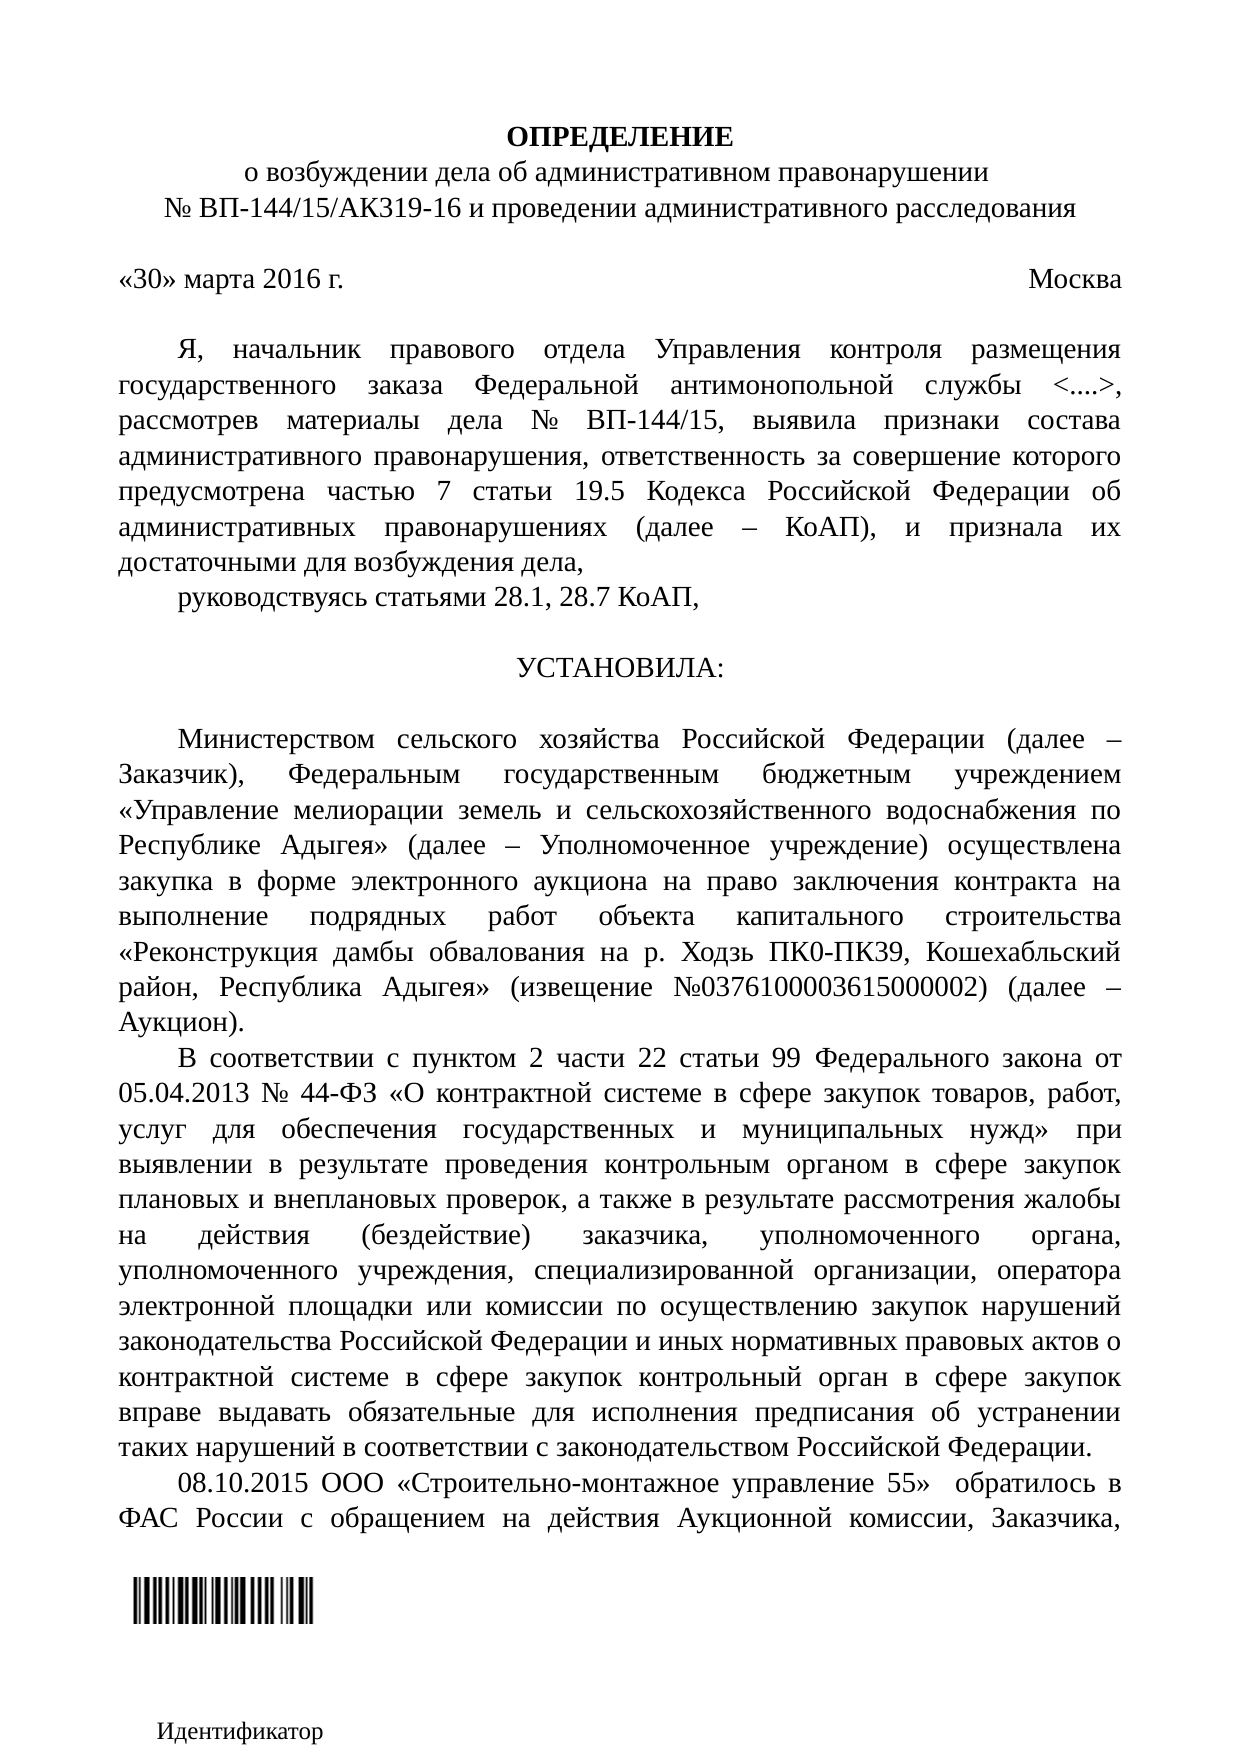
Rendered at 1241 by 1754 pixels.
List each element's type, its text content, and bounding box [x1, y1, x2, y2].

text УСТАНОВИЛА: [118, 649, 1122, 685]
text «30» марта 2016 г. Москва [118, 260, 1122, 295]
text о возбуждении дела об административном правонарушении [118, 153, 1122, 189]
text руководствуясь статьями 28.1, 28.7 КоАП, [118, 578, 1122, 614]
picture [118, 1577, 331, 1624]
text № ВП-144/15/АК319-16 и проведении административного расследования [118, 189, 1122, 224]
text В соответствии с пунктом 2 части 22 статьи 99 Федерального закона от 05.04.2013 № 44-ФЗ «О контрактной системе в сфере закупок товаров, работ, услуг для обеспечения государственных и муниципальных нужд» при выявлении в результате проведения контрольным органом в сфере закупок плановых и внеплановых проверок, а также в результате рассмотрения жалобы на действия (бездействие) заказчика, уполномоченного органа, уполномоченного учреждения, специализированной организации, оператора электронной площадки или комиссии по осуществлению закупок нарушений законодательства Российской Федерации и иных нормативных правовых актов о контрактной системе в сфере закупок контрольный орган в сфере закупок вправе выдавать обязательные для исполнения предписания об устранении таких нарушений в соответствии с законодательством Российской Федерации. [118, 1039, 1122, 1464]
text 08.10.2015 ООО «Строительно-монтажное управление 55» обратилось в ФАС России с обращением на действия Аукционной комиссии, Заказчика, [118, 1464, 1122, 1535]
text ОПРЕДЕЛЕНИЕ [118, 118, 1122, 153]
text Я, начальник правового отдела Управления контроля размещения государственного заказа Федеральной антимонопольной службы <....>, рассмотрев материалы дела № ВП-144/15, выявила признаки состава административного правонарушения, ответственность за совершение которого предусмотрена частью 7 статьи 19.5 Кодекса Российской Федерации об административных правонарушениях (далее – КоАП), и признала их достаточными для возбуждения дела, [118, 331, 1122, 578]
text Министерством сельского хозяйства Российской Федерации (далее – Заказчик), Федеральным государственным бюджетным учреждением «Управление мелиорации земель и сельскохозяйственного водоснабжения по Республике Адыгея» (далее – Уполномоченное учреждение) осуществлена закупка в форме электронного аукциона на право заключения контракта на выполнение подрядных работ объекта капитального строительства «Реконструкция дамбы обвалования на р. Ходзь ПК0-ПК39, Кошехабльский район, Республика Адыгея» (извещение №0376100003615000002) (далее – Аукцион). [118, 720, 1122, 1039]
